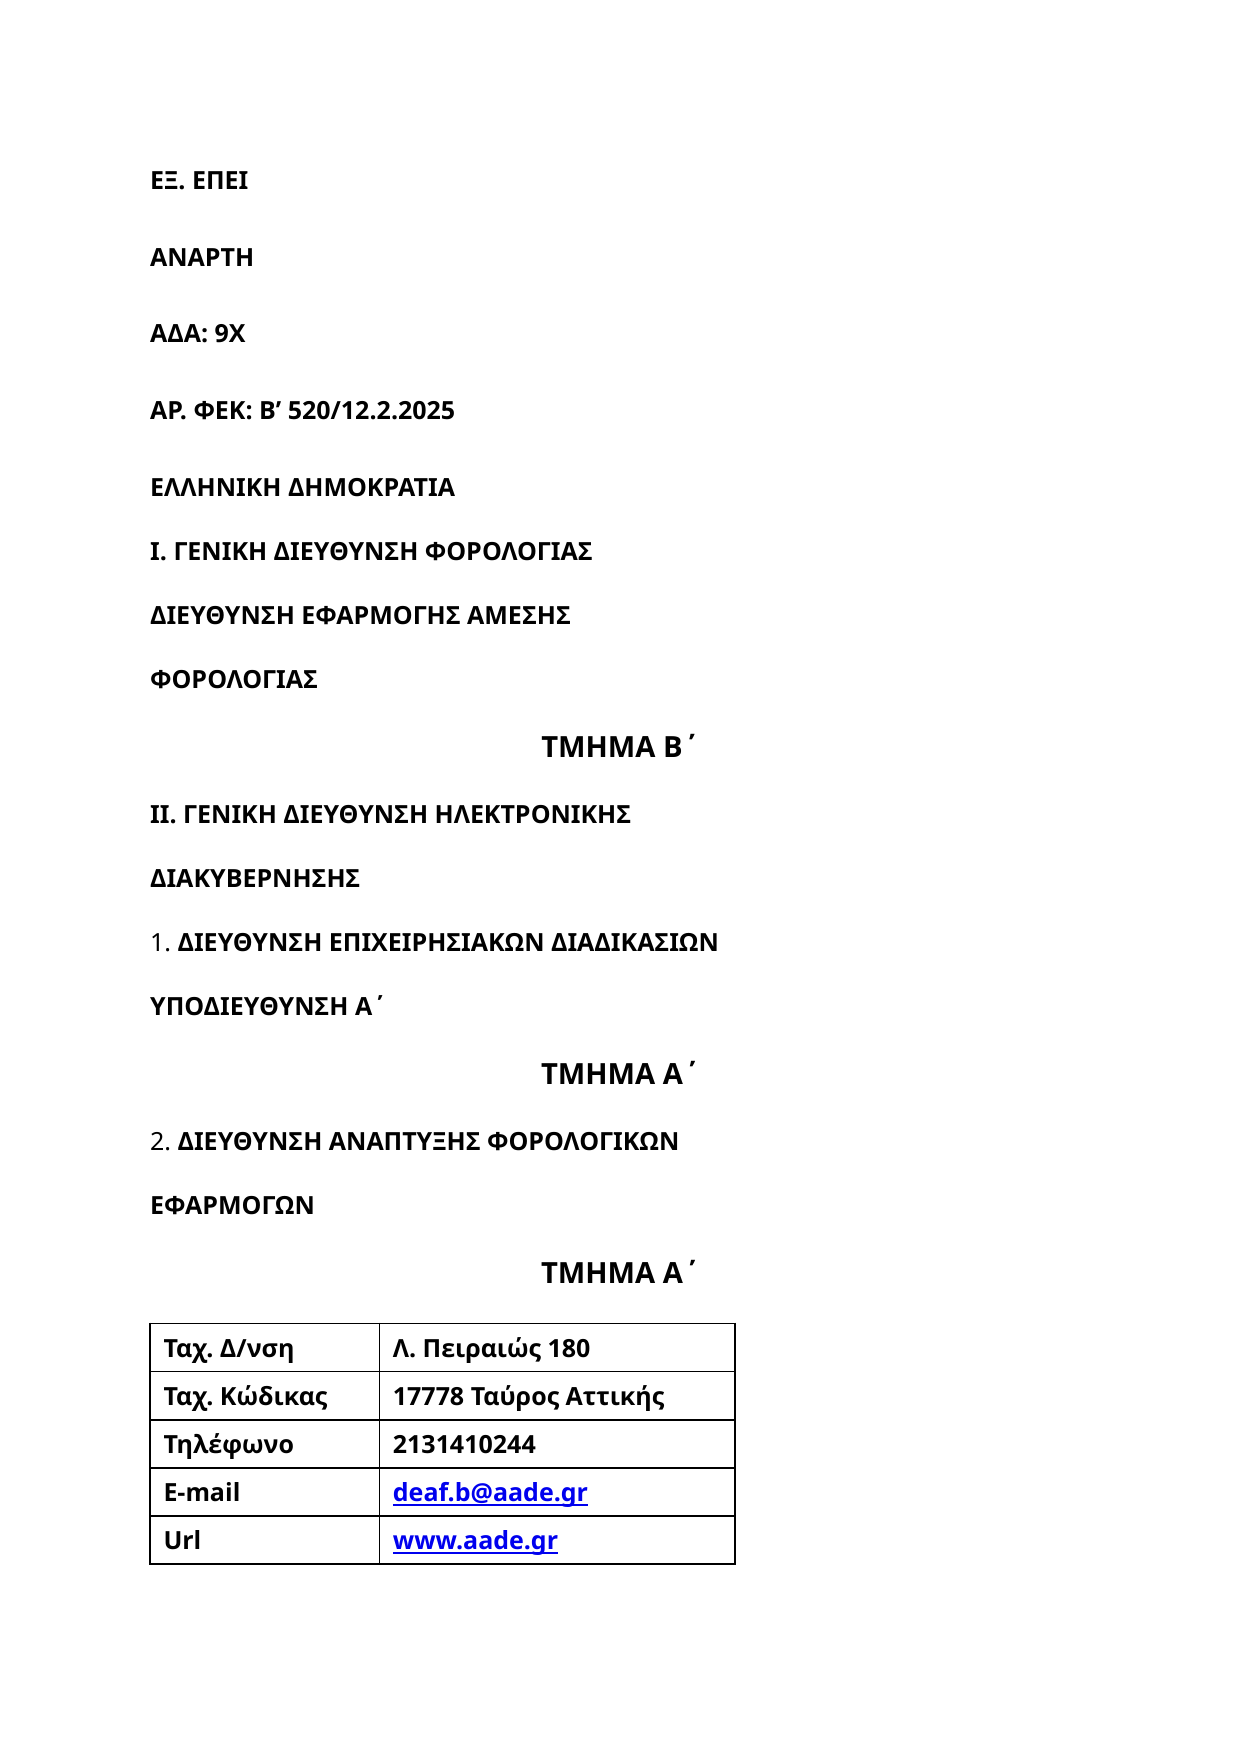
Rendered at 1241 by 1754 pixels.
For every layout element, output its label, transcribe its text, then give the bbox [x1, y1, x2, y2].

title ΕΞ. ΕΠΕΙ [150, 162, 1090, 197]
text 1. ΔΙΕΥΘΥΝΣΗ ΕΠΙΧΕΙΡΗΣΙΑΚΩΝ ΔΙΑΔΙΚΑΣΙΩΝ [150, 925, 1090, 959]
table_cell Url [151, 1517, 379, 1563]
text ΙΙ. ΓΕΝΙΚΗ ΔΙΕΥΘΥΝΣΗ ΗΛΕΚΤΡΟΝΙΚΗΣ [150, 796, 1090, 831]
table_header Ταχ. Δ/νση [151, 1324, 379, 1371]
text ΔΙΑΚΥΒΕΡΝΗΣΗΣ [150, 861, 1090, 895]
table_cell Τηλέφωνο [151, 1421, 379, 1467]
table_cell www.aade.gr [380, 1517, 734, 1563]
text Ι. ΓΕΝΙΚΗ ΔΙΕΥΘΥΝΣΗ ΦΟΡΟΛΟΓΙΑΣ [150, 533, 1090, 567]
subtitle ΤΜΗΜΑ Α΄ [150, 1252, 1090, 1292]
title ΑΡ. ΦΕΚ: Β’ 520/12.2.2025 [150, 392, 1090, 427]
table_cell 2131410244 [380, 1421, 734, 1467]
table_cell 17778 Ταύρος Αττικής [380, 1372, 734, 1419]
subtitle ΤΜΗΜΑ Β΄ [150, 726, 1090, 766]
title ΑΝΑΡΤΗ [150, 239, 1090, 273]
text ΥΠΟΔΙΕΥΘΥΝΣΗ Α΄ [150, 989, 1090, 1023]
text ΦΟΡΟΛΟΓΙΑΣ [150, 662, 1090, 696]
table_cell deaf.b@aade.gr [380, 1469, 734, 1515]
title ΑΔΑ: 9Χ [150, 316, 1090, 350]
text ΕΦΑΡΜΟΓΩΝ [150, 1188, 1090, 1222]
table_cell E-mail [151, 1469, 379, 1515]
text ΔΙΕΥΘΥΝΣΗ ΕΦΑΡΜΟΓΗΣ ΑΜΕΣΗΣ [150, 597, 1090, 632]
table_cell Ταχ. Κώδικας [151, 1372, 379, 1419]
subtitle ΤΜΗΜΑ Α΄ [150, 1053, 1090, 1093]
text ΕΛΛΗΝΙΚΗ ΔΗΜΟΚΡΑΤΙΑ [150, 469, 1090, 503]
table_header Λ. Πειραιώς 180 [380, 1324, 734, 1371]
text 2. ΔΙΕΥΘΥΝΣΗ ΑΝΑΠΤΥΞΗΣ ΦΟΡΟΛΟΓΙΚΩΝ [150, 1124, 1090, 1158]
